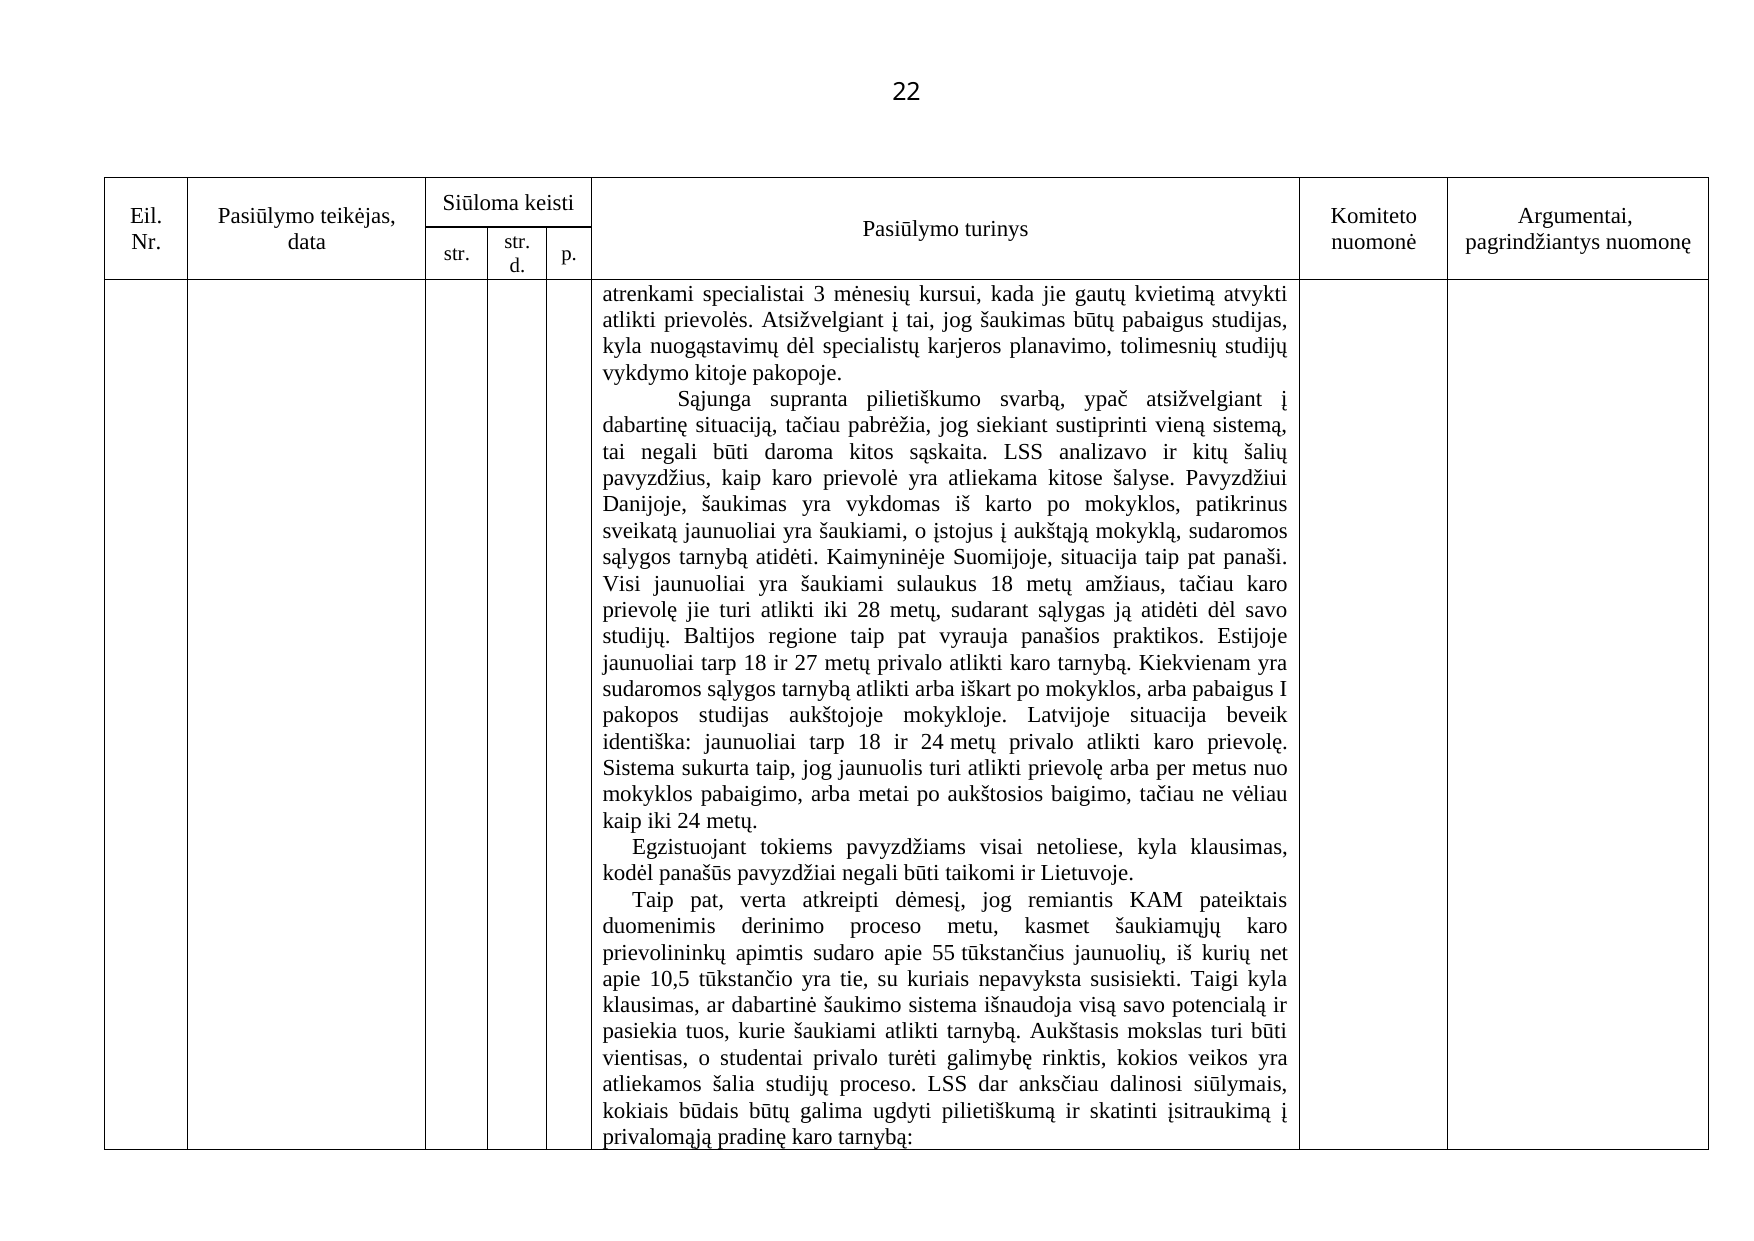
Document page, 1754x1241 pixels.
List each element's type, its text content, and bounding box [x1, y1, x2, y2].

table_cell [547, 280, 591, 1149]
table_header Pasiūlymo teikėjas, data [188, 178, 425, 279]
table_header Pasiūlymo turinys [592, 178, 1299, 279]
table_cell str. [426, 228, 487, 279]
table_cell [188, 280, 425, 1149]
table_cell Lietuvos studentų sąjunga (toliau – LSS), būdama vienintele nacionaliniu lygmeniu studentų interesams atstovaujančia organizacija, kreipiasi į Nacionalinio saugumo ir gynybos komitetą (toliau – NSGK) bei Švietimo ir mokslo komitetą (toliau – ŠMK) bei kitas institucijas dėl parengto Karo prievolės įstatymo projekto (toliau – projektas), siekdama išsakyti studentijos nuogąstavimus. LSS nuo tada, kada buvo paskelbta mintis keisti šaukimo sistemą, išimant studentus iš išimtinių grupių, aktyviai pasisakė, jog studijų procesas turi būti kiek įmanoma vientisesnis. Sąjunga pasisako už visuotinį šaukimą, kuris būtų atliekamas iš karto baigus mokyklą, o prievolės atlikimas lanksčiomis sąlygomis turi būti vienas iš prioritetų, tačiau tai negali būti daroma studijų sąskaita. LSS nuo pat naujienų apie permainas paskelbimo, dar sausio mėnesį, aktyviai komunikavo apie nevyriausybinio sektoriaus įtraukimą į projekto rengimą ir derinimą, tačiau per tą laiką viso labo buvo du susitikimai su KAM į kuriuos buvo kviečiami studentų atstovai, kurių metu bendrų sprendimų surasti nepavyko. Siekiant tikslingo ir sistemingo pokyčio piliečių, pasirengusių ginti valstybę, rengime, turi būti atsižvelgiama į suinteresuotų šalių pastabas ir turi būti siekiamas konsensusas. Labai gaila, kad šiandien dienai to nematome ir kartojamos tos pačios klaidos, kurios buvo daromos ir 2020 metais, kada taip pat buvo priiminėjami sprendimai be suinteresuotų šalių. LSS kategoriškai prieštarauja dabartinei projekto redakcijai, kurioje studentai yra išbraukiami iš išimčių sąrašo. Sąjunga jau anksčiau išsakydama pastabas pabrėžė jau dabar egzistuojantį didelį studijų krūvį studentams. Turint vidutinį semestro kreditų kiekį (30), studentui susidaro 810 valandų darbinis krūvis per semestrą, jį padalinus gaunasi apie 40 valandų per savaitę, kurias turi skirti studijoms. Jau esant tokiam krūviui, studentas studijuoja „pilnu etatu“. Taip pat, remiantis LSS vykdytu tyrimu, kas antras studentas studijų metu dirba, o kas ketvirtas dirba tam, kad galėtų studijuoti. Studentai dirba studijų metu tam, kad galėtų save išlaikyti studijuojant, susimokėtų už būtinąsias išlaidas (maistą, transportą, apgyvendinimą ir kitas išlaidas), įsigytų priemonių, reikalingų studijų procesui bei susimokėtų už studijas, jei studijuoja valstybės nefinansuojamoje vietoje. Remiantis EUROSTUDENT VII bangos tyrimu, studentai vidutiniškai per savaitę taip pat skiria maždaug 14 valandų darbui, kas taip pat prisideda prie studentų krūvio. Matant tokią situaciją, kyla klausimas, ar tikrai kiekvienas studentas gali skirti dar papildomą laiką atlikti karo prievolę savaitgaliais ar vasaros metu, kada tuo pačiu metu turi rūpintis savo studijomis bei pragyvenimu. Reikia atsižvelgti ir į tai, kad studijos tarpusavyje skiriasi. Kai kuriose studijų programose užsiėmimai ir atsiskaitymai vykdomi savaitgaliais, todėl karo prievolę atlikti savaitgaliais nėra priimtinas būdas. Studijų kokybė šiandien dienai jau ir taip nukenčia dėl nemažos dalies studentų negalėjimo koncentruotis tik į studijų procesą, todėl kyla pagrįstas klausimas, ar studentai nepatirs daugiau neigiamų pasekmių į darbotvarkę įtraukdami dar vieną nemažai laiko reikalaujančią atsakomybę. Tuo pačiu metu kyla klausimų ir dėl studentų psichologinės gerovės, kada esant tokiam dideliam krūviui studentas gali susidurti su psichologinėmis problemomis, kai nėra laiko atsitraukti nuo pašalinių veiklų ir skirti laiką sau. Projekte siūlomas variantas pasiimti akademines atostogas studentams ir atlikti karo prievolę taip pat sukuria barjerų, kadangi studentas turės pertraukti savo studijų procesą ir persiorientuoti į visiškai kitokią sferą, o po 6 ar 9 mėnesių vėl sugrįžti į savo studijas. Esant atvejams, kada studentai atliktų 6 mėnesių tarnybą, kyla klausimas, ar tikrai visi studentai sugrįš į studijas esant dar pusmečio pertraukai. Taip pat, pagal Mokslo ir studijų įstatymą, studentas akademinių atostogų gali išeiti du kartus per studijų laikotarpį – vieną kartą dėl asmeninių priežasčių, o antrą dėl ligos, gydytojui rekomendavus ir kita. Susistabdant studijas dėl privalomosios karo tarnybos atimtų galimybę studentams dėl asmeninių priežasčių turėti pertrauką studijų procese, kurios dažnu atveju naudojamos pasivyti studijas ar taisytis pažymius. Projekte taip pat atsiranda naujos tarnybos rūšys kaip specialistų, kurių trūksta krašto apsaugos sistemai, tarnyba po studijų. Dabartinis siūlomas modelis kelia daugiau klausimų nei atsakymų, kadangi projekte nėra aišku, kokios studijų kryptys būtų prioritetinės, kokiu būdu būtų atrenkami specialistai 3 mėnesių kursui, kada jie gautų kvietimą atvykti atlikti prievolės. Atsižvelgiant į tai, jog šaukimas būtų pabaigus studijas, kyla nuogąstavimų dėl specialistų karjeros planavimo, tolimesnių studijų vykdymo kitoje pakopoje. Sąjunga supranta pilietiškumo svarbą, ypač atsižvelgiant į dabartinę situaciją, tačiau pabrėžia, jog siekiant sustiprinti vieną sistemą, tai negali būti daroma kitos sąskaita. LSS analizavo ir kitų šalių pavyzdžius, kaip karo prievolė yra atliekama kitose šalyse. Pavyzdžiui Danijoje, šaukimas yra vykdomas iš karto po mokyklos, patikrinus sveikatą jaunuoliai yra šaukiami, o įstojus į aukštąją mokyklą, sudaromos sąlygos tarnybą atidėti. Kaimyninėje Suomijoje, situacija taip pat panaši. Visi jaunuoliai yra šaukiami sulaukus 18 metų amžiaus, tačiau karo prievolę jie turi atlikti iki 28 metų, sudarant sąlygas ją atidėti dėl savo studijų. Baltijos regione taip pat vyrauja panašios praktikos. Estijoje jaunuoliai tarp 18 ir 27 metų privalo atlikti karo tarnybą. Kiekvienam yra sudaromos sąlygos tarnybą atlikti arba iškart po mokyklos, arba pabaigus I pakopos studijas aukštojoje mokykloje. Latvijoje situacija beveik identiška: jaunuoliai tarp 18 ir 24 metų privalo atlikti karo prievolę. Sistema sukurta taip, jog jaunuolis turi atlikti prievolę arba per metus nuo mokyklos pabaigimo, arba metai po aukštosios baigimo, tačiau ne vėliau kaip iki 24 metų. Egzistuojant tokiems pavyzdžiams visai netoliese, kyla klausimas, kodėl panašūs pavyzdžiai negali būti taikomi ir Lietuvoje. Taip pat, verta atkreipti dėmesį, jog remiantis KAM pateiktais duomenimis derinimo proceso metu, kasmet šaukiamųjų karo prievolininkų apimtis sudaro apie 55 tūkstančius jaunuolių, iš kurių net apie 10,5 tūkstančio yra tie, su kuriais nepavyksta susisiekti. Taigi kyla klausimas, ar dabartinė šaukimo sistema išnaudoja visą savo potencialą ir pasiekia tuos, kurie šaukiami atlikti tarnybą. Aukštasis mokslas turi būti vientisas, o studentai privalo turėti galimybę rinktis, kokios veikos yra atliekamos šalia studijų proceso. LSS dar anksčiau dalinosi siūlymais, kokiais būdais būtų galima ugdyti pilietiškumą ir skatinti įsitraukimą į privalomąją pradinę karo tarnybą: LSS pasisako už visuotinį šaukimą iškart po mokyklos, tokiu būdu turint aiškią stotelę jaunam žmogui prieš priimant tolimesnius gyvenimo sprendimus; Šaukiant studentus, privaloma užtikrinti galimybę atlikti karo prievolę prieš pradedant studijuoti arba pabaigus studijas; Siūlome ieškoti galimybių integruoti tam tikrus su karyba susijusius modulius į jau egzistuojantį studijų procesą arba teikti laisvai pasirenkamus studijų dalykus, siekiant ugdyti kompetencijas, reikalingas krašto apsaugos sistemai; Skatiname atkreipti dėmesį į galimybes studentams, kurių specialybių trūksta krašto apsaugos sistemai, siūlyti praktikos vietas, kad galėtų gauti reikiamus įgūdžius dar studijuojant, netrikdant studijų proceso ir ateities perspektyvų; Apsvarstyti Lietuvos šaulių sąjungą kaip alternatyvą, siekiant pritraukti daugiau savanorių į krašto apsaugos sistemą; LSS tikisi, jog studentų balsas bus išgirstas ir bus ieškoma alternatyvų privalomajai pradinei karo tarnybai atlikti. Sąjunga visada pasiruošusi diskutuoti apie vykstančius pokyčius ir konstruktyviai ieškoti konsensuso. [592, 280, 1299, 1149]
table_cell [426, 280, 487, 1149]
table_cell str. d. [488, 228, 546, 279]
table_header Eil. Nr. [105, 178, 187, 279]
table_cell [105, 280, 187, 1149]
table_cell [1448, 280, 1708, 1149]
table_header Siūloma keisti [426, 178, 591, 226]
table_header Argumentai, pagrindžiantys nuomonę [1448, 178, 1708, 279]
table_cell p. [547, 228, 591, 279]
table_cell [488, 280, 546, 1149]
table_header Komiteto nuomonė [1300, 178, 1447, 279]
table_cell [1300, 280, 1447, 1149]
